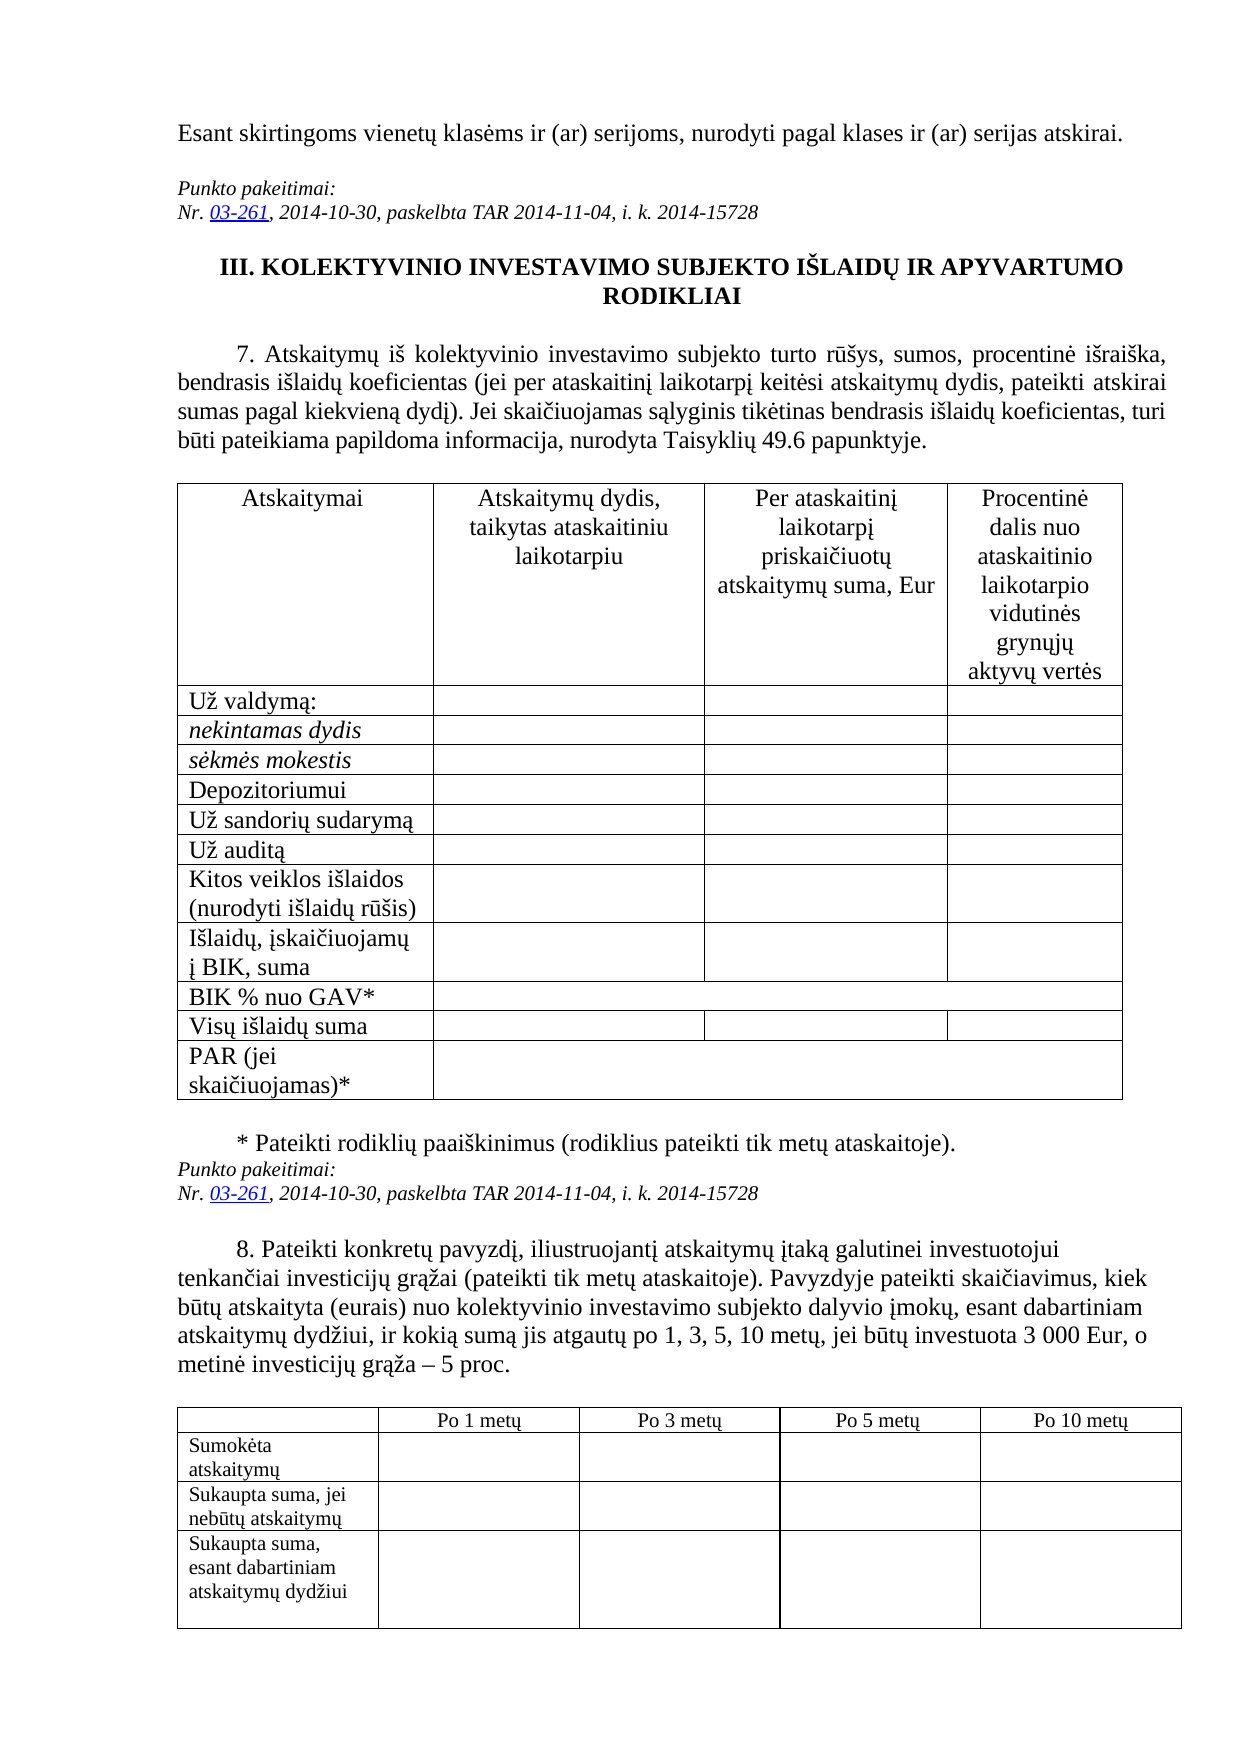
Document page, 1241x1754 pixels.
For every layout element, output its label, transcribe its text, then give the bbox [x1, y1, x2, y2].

table_header Po 3 metų [580, 1408, 779, 1432]
table_cell nekintamas dydis [178, 716, 433, 744]
table_cell [705, 745, 947, 774]
text 7. Atskaitymų iš kolektyvinio investavimo subjekto turto rūšys, sumos, procentinė išraiška, bendrasis išlaidų koeficientas (jei per ataskaitinį laikotarpį keitėsi atskaitymų dydis, pateikti atskirai sumas pagal kiekvieną dydį). Jei skaičiuojamas sąlyginis tikėtinas bendrasis išlaidų koeficientas, turi būti pateikiama papildoma informacija, nurodyta Taisyklių 49.6 papunktyje. [177, 339, 1166, 454]
text Esant skirtingoms vienetų klasėms ir (ar) serijoms, nurodyti pagal klases ir (ar) serijas atskirai. [177, 118, 1166, 147]
table_cell [781, 1531, 980, 1627]
table_cell [948, 923, 1122, 981]
table_cell [580, 1433, 779, 1481]
table_cell [434, 982, 1122, 1010]
table_cell Sukaupta suma, jei nebūtų atskaitymų [178, 1482, 378, 1530]
table_cell [948, 686, 1122, 714]
table_header Per ataskaitinį laikotarpį priskaičiuotų atskaitymų suma, Eur [705, 484, 947, 685]
table_cell [705, 805, 947, 834]
table_cell Už sandorių sudarymą [178, 805, 433, 834]
table_cell [434, 716, 704, 744]
table_header Procentinė dalis nuo ataskaitinio laikotarpio vidutinės grynųjų aktyvų vertės [948, 484, 1122, 685]
table_cell [379, 1482, 579, 1530]
table_cell [705, 923, 947, 981]
table_cell [705, 835, 947, 863]
text III. Kolektyvinio INVESTAVIMO subjekto išlaidų ir apyvartumo rodikliai [177, 252, 1166, 310]
table_header Po 1 metų [379, 1408, 579, 1432]
table_cell Kitos veiklos išlaidos (nurodyti išlaidų rūšis) [178, 865, 433, 922]
table_cell [379, 1433, 579, 1481]
table_cell [705, 865, 947, 922]
table_cell Išlaidų, įskaičiuojamų į BIK, suma [178, 923, 433, 981]
table_cell [705, 716, 947, 744]
table_cell [434, 805, 704, 834]
table_cell [379, 1531, 579, 1627]
table_cell [781, 1433, 980, 1481]
table_cell [580, 1531, 779, 1627]
table_cell [434, 1041, 1122, 1099]
text Nr. 03-261, 2014-10-30, paskelbta TAR 2014-11-04, i. k. 2014-15728 [177, 1181, 1166, 1205]
text Punkto pakeitimai: [177, 1157, 1166, 1181]
table_cell BIK % nuo GAV* [178, 982, 433, 1010]
table_cell [981, 1482, 1181, 1530]
table_cell [948, 1011, 1122, 1040]
table_cell [948, 835, 1122, 863]
table_cell [948, 865, 1122, 922]
table_cell [705, 1011, 947, 1040]
table_cell [434, 775, 704, 804]
table_cell PAR (jei skaičiuojamas)* [178, 1041, 433, 1099]
table_cell Už auditą [178, 835, 433, 863]
table_cell [948, 805, 1122, 834]
table_cell [705, 775, 947, 804]
table_cell [781, 1482, 980, 1530]
table_cell [434, 923, 704, 981]
table_cell [981, 1531, 1181, 1627]
text Nr. 03-261, 2014-10-30, paskelbta TAR 2014-11-04, i. k. 2014-15728 [177, 200, 1166, 224]
table_cell [948, 745, 1122, 774]
table_cell [948, 716, 1122, 744]
table_header Atskaitymų dydis, taikytas ataskaitiniu laikotarpiu [434, 484, 704, 685]
table_cell sėkmės mokestis [178, 745, 433, 774]
text 8. Pateikti konkretų pavyzdį, iliustruojantį atskaitymų įtaką galutinei investuotojui tenkančiai investicijų grąžai (pateikti tik metų ataskaitoje). Pavyzdyje pateikti skaičiavimus, kiek būtų atskaityta (eurais) nuo kolektyvinio investavimo subjekto dalyvio įmokų, esant dabartiniam atskaitymų dydžiui, ir kokią sumą jis atgautų po 1, 3, 5, 10 metų, jei būtų investuota 3 000 Eur, o metinė investicijų grąža – 5 proc. [177, 1234, 1166, 1378]
text Punkto pakeitimai: [177, 176, 1166, 200]
table_cell [948, 775, 1122, 804]
table_cell Už valdymą: [178, 686, 433, 714]
table_cell [705, 686, 947, 714]
table_cell Sukaupta suma, esant dabartiniam atskaitymų dydžiui [178, 1531, 378, 1627]
table_cell [981, 1433, 1181, 1481]
table_header Atskaitymai [178, 484, 433, 685]
table_cell [434, 745, 704, 774]
table_cell [434, 1011, 704, 1040]
table_cell Visų išlaidų suma [178, 1011, 433, 1040]
text * Pateikti rodiklių paaiškinimus (rodiklius pateikti tik metų ataskaitoje). [177, 1128, 1166, 1157]
table_cell [434, 686, 704, 714]
table_header [178, 1408, 378, 1432]
table_cell [434, 865, 704, 922]
table_header Po 10 metų [981, 1408, 1181, 1432]
table_cell Depozitoriumui [178, 775, 433, 804]
table_cell [434, 835, 704, 863]
table_header Po 5 metų [781, 1408, 980, 1432]
table_cell Sumokėta atskaitymų [178, 1433, 378, 1481]
table_cell [580, 1482, 779, 1530]
